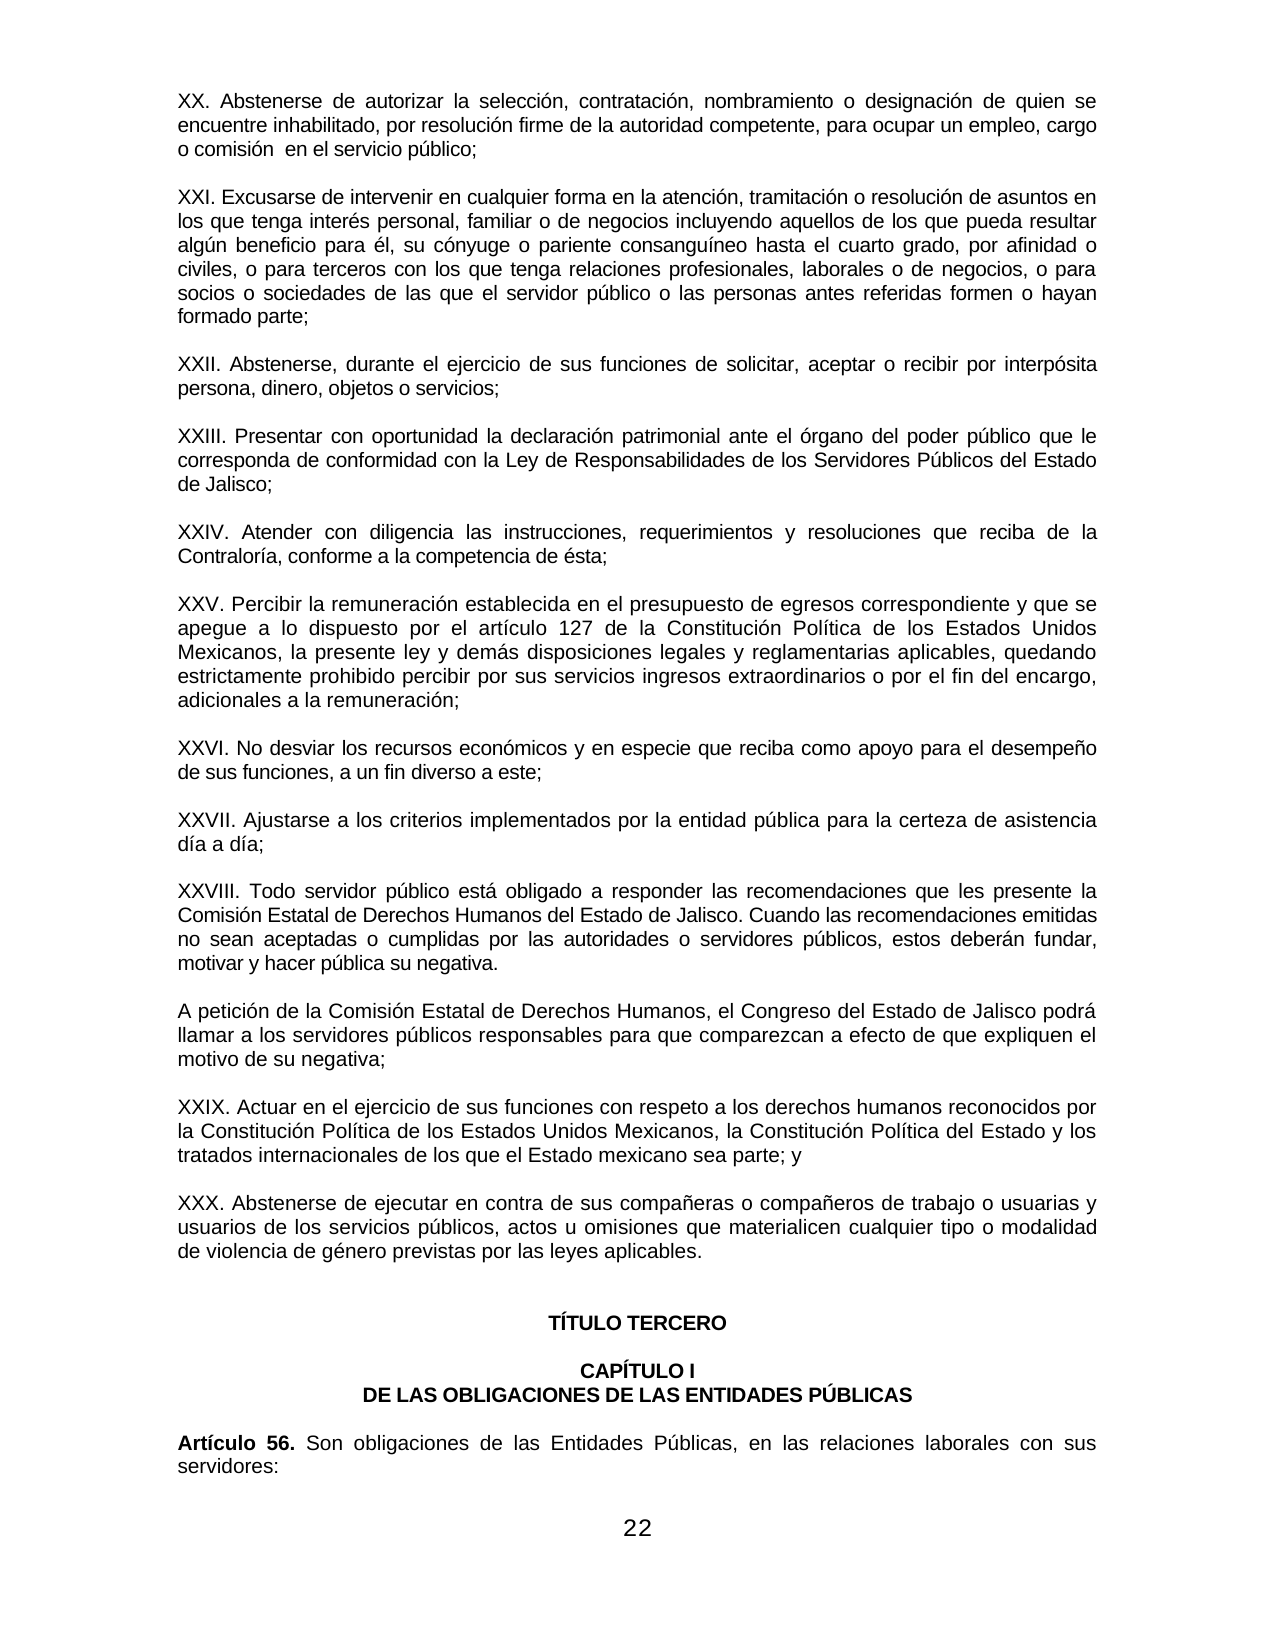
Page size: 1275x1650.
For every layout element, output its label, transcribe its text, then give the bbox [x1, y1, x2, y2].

text XXVII. Ajustarse a los criterios implementados por la entidad pública para la certeza de asistencia día a día; [177, 807, 1098, 855]
text XXII. Abstenerse, durante el ejercicio de sus funciones de solicitar, aceptar o recibir por interpósita persona, dinero, objetos o servicios; [177, 352, 1098, 400]
subtitle TÍTULO TERCERO [177, 1311, 1098, 1334]
subtitle CAPÍTULO I [177, 1358, 1098, 1382]
text DE LAS OBLIGACIONES DE LAS ENTIDADES PÚBLICAS [177, 1382, 1098, 1406]
text XX. Abstenerse de autorizar la selección, contratación, nombramiento o designación de quien se encuentre inhabilitado, por resolución firme de la autoridad competente, para ocupar un empleo, cargo o comisión en el servicio público; [177, 89, 1098, 161]
text XXVIII. Todo servidor público está obligado a responder las recomendaciones que les presente la Comisión Estatal de Derechos Humanos del Estado de Jalisco. Cuando las recomendaciones emitidas no sean aceptadas o cumplidas por las autoridades o servidores públicos, estos deberán fundar, motivar y hacer pública su negativa. [177, 879, 1098, 975]
text XXIV. Atender con diligencia las instrucciones, requerimientos y resoluciones que reciba de la Contraloría, conforme a la competencia de ésta; [177, 520, 1098, 568]
text XXV. Percibir la remuneración establecida en el presupuesto de egresos correspondiente y que se apegue a lo dispuesto por el artículo 127 de la Constitución Política de los Estados Unidos Mexicanos, la presente ley y demás disposiciones legales y reglamentarias aplicables, quedando estrictamente prohibido percibir por sus servicios ingresos extraordinarios o por el fin del encargo, adicionales a la remuneración; [177, 592, 1098, 712]
text XXVI. No desviar los recursos económicos y en especie que reciba como apoyo para el desempeño de sus funciones, a un fin diverso a este; [177, 736, 1098, 783]
text XXI. Excusarse de intervenir en cualquier forma en la atención, tramitación o resolución de asuntos en los que tenga interés personal, familiar o de negocios incluyendo aquellos de los que pueda resultar algún beneficio para él, su cónyuge o pariente consanguíneo hasta el cuarto grado, por afinidad o civiles, o para terceros con los que tenga relaciones profesionales, laborales o de negocios, o para socios o sociedades de las que el servidor público o las personas antes referidas formen o hayan formado parte; [177, 184, 1098, 328]
text A petición de la Comisión Estatal de Derechos Humanos, el Congreso del Estado de Jalisco podrá llamar a los servidores públicos responsables para que comparezcan a efecto de que expliquen el motivo de su negativa; [177, 999, 1098, 1071]
text XXX. Abstenerse de ejecutar en contra de sus compañeras o compañeros de trabajo o usuarias y usuarios de los servicios públicos, actos u omisiones que materialicen cualquier tipo o modalidad de violencia de género previstas por las leyes aplicables. [177, 1191, 1098, 1263]
text XXIII. Presentar con oportunidad la declaración patrimonial ante el órgano del poder público que le corresponda de conformidad con la Ley de Responsabilidades de los Servidores Públicos del Estado de Jalisco; [177, 424, 1098, 496]
text XXIX. Actuar en el ejercicio de sus funciones con respeto a los derechos humanos reconocidos por la Constitución Política de los Estados Unidos Mexicanos, la Constitución Política del Estado y los tratados internacionales de los que el Estado mexicano sea parte; y [177, 1095, 1098, 1167]
text Artículo 56. Son obligaciones de las Entidades Públicas, en las relaciones laborales con sus servidores: [177, 1430, 1098, 1478]
